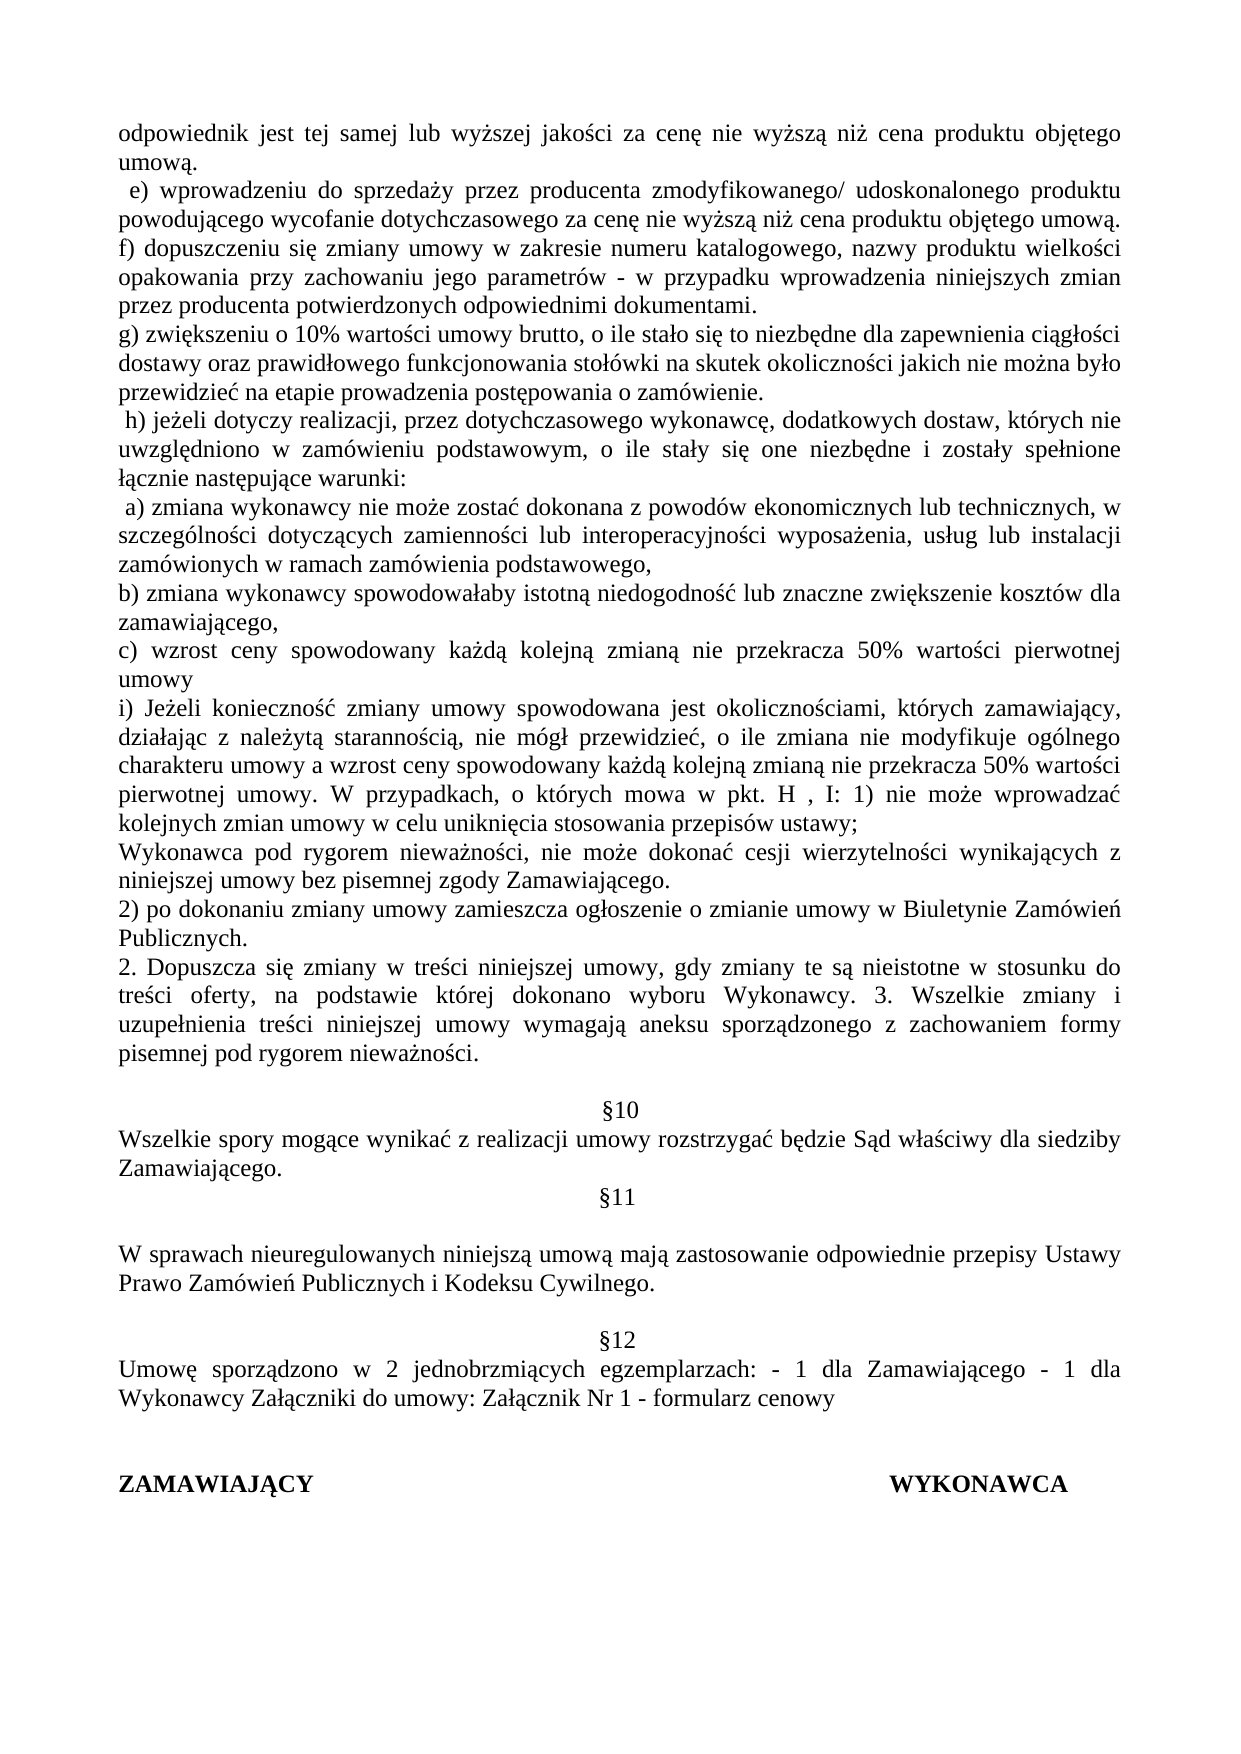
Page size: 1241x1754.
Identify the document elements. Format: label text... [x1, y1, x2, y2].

text §10 [118, 1096, 1122, 1124]
text W sprawach nieuregulowanych niniejszą umową mają zastosowanie odpowiednie przepisy Ustawy Prawo Zamówień Publicznych i Kodeksu Cywilnego. [118, 1239, 1122, 1297]
text 2) po dokonaniu zmiany umowy zamieszcza ogłoszenie o zmianie umowy w Biuletynie Zamówień Publicznych. [118, 894, 1122, 952]
text g) zwiększeniu o 10% wartości umowy brutto, o ile stało się to niezbędne dla zapewnienia ciągłości dostawy oraz prawidłowego funkcjonowania stołówki na skutek okoliczności jakich nie można było przewidzieć na etapie prowadzenia postępowania o zamówienie. [118, 319, 1122, 406]
text §11 [118, 1182, 1122, 1211]
text ZAMAWIAJĄCY WYKONAWCA [118, 1469, 1122, 1498]
text Wszelkie spory mogące wynikać z realizacji umowy rozstrzygać będzie Sąd właściwy dla siedziby Zamawiającego. [118, 1124, 1122, 1182]
text h) jeżeli dotyczy realizacji, przez dotychczasowego wykonawcę, dodatkowych dostaw, których nie uwzględniono w zamówieniu podstawowym, o ile stały się one niezbędne i zostały spełnione łącznie następujące warunki: [118, 406, 1122, 492]
text a) zmiana wykonawcy nie może zostać dokonana z powodów ekonomicznych lub technicznych, w szczególności dotyczących zamienności lub interoperacyjności wyposażenia, usług lub instalacji zamówionych w ramach zamówienia podstawowego, [118, 492, 1122, 578]
text e) wprowadzeniu do sprzedaży przez producenta zmodyfikowanego/ udoskonalonego produktu powodującego wycofanie dotychczasowego za cenę nie wyższą niż cena produktu objętego umową. f) dopuszczeniu się zmiany umowy w zakresie numeru katalogowego, nazwy produktu wielkości opakowania przy zachowaniu jego parametrów - w przypadku wprowadzenia niniejszych zmian przez producenta potwierdzonych odpowiednimi dokumentami. [118, 176, 1122, 319]
text Wykonawca pod rygorem nieważności, nie może dokonać cesji wierzytelności wynikających z niniejszej umowy bez pisemnej zgody Zamawiającego. [118, 837, 1122, 894]
text i) Jeżeli konieczność zmiany umowy spowodowana jest okolicznościami, których zamawiający, działając z należytą starannością, nie mógł przewidzieć, o ile zmiana nie modyfikuje ogólnego charakteru umowy a wzrost ceny spowodowany każdą kolejną zmianą nie przekracza 50% wartości pierwotnej umowy. W przypadkach, o których mowa w pkt. H , I: 1) nie może wprowadzać kolejnych zmian umowy w celu uniknięcia stosowania przepisów ustawy; [118, 693, 1122, 837]
text c) wzrost ceny spowodowany każdą kolejną zmianą nie przekracza 50% wartości pierwotnej umowy [118, 636, 1122, 693]
text §12 [118, 1326, 1122, 1354]
text b) zmiana wykonawcy spowodowałaby istotną niedogodność lub znaczne zwiększenie kosztów dla zamawiającego, [118, 578, 1122, 636]
text Umowę sporządzono w 2 jednobrzmiących egzemplarzach: - 1 dla Zamawiającego - 1 dla Wykonawcy Załączniki do umowy: Załącznik Nr 1 - formularz cenowy [118, 1354, 1122, 1412]
text odpowiednik jest tej samej lub wyższej jakości za cenę nie wyższą niż cena produktu objętego umową. [118, 118, 1122, 176]
text 2. Dopuszcza się zmiany w treści niniejszej umowy, gdy zmiany te są nieistotne w stosunku do treści oferty, na podstawie której dokonano wyboru Wykonawcy. 3. Wszelkie zmiany i uzupełnienia treści niniejszej umowy wymagają aneksu sporządzonego z zachowaniem formy pisemnej pod rygorem nieważności. [118, 952, 1122, 1067]
